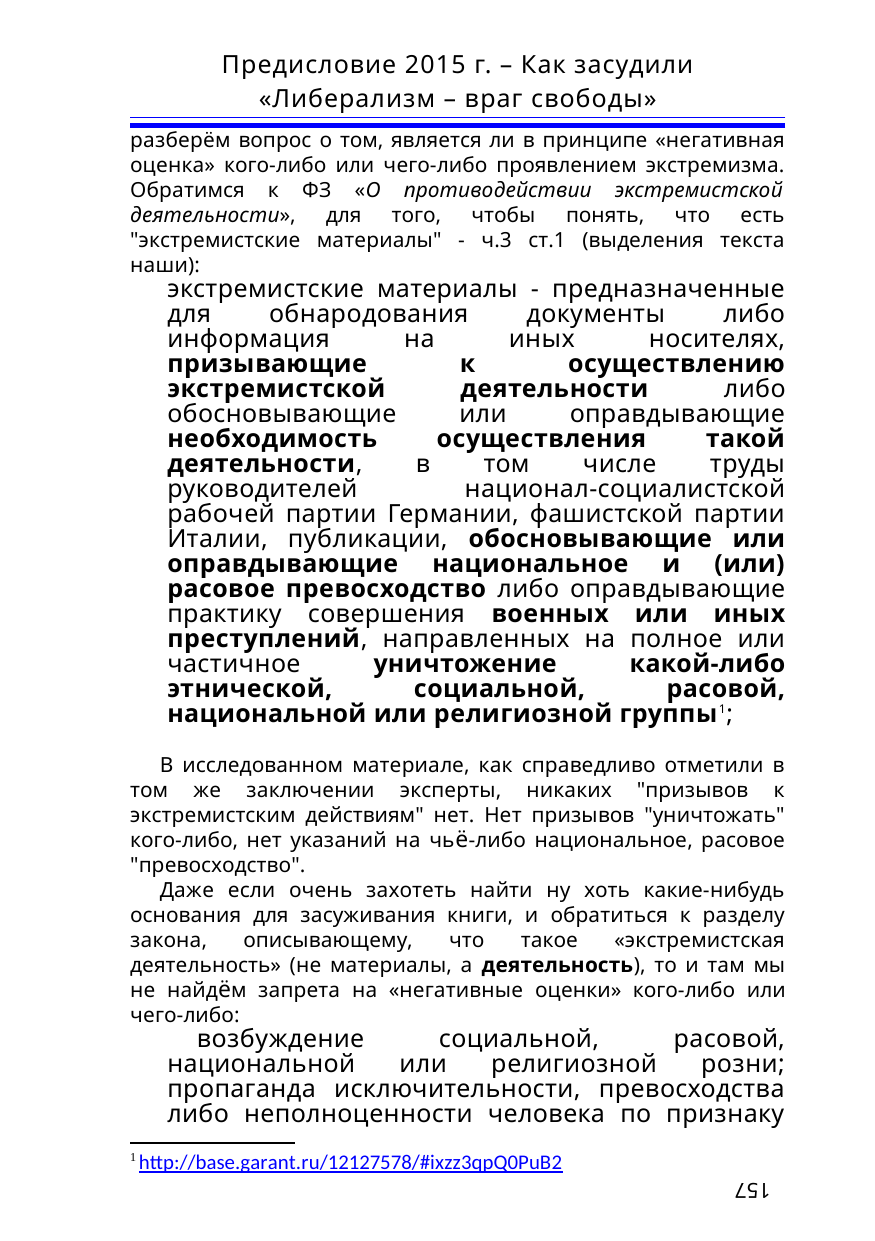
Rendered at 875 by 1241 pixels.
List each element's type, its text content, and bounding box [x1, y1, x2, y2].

text возбуждение социальной, расовой, национальной или религиозной розни; пропаганда исключительности, превосходства либо неполноценности человека по признаку его социальной, расовой, национальной, религиозной или языковой принадлежности или отношения к религии; нарушение прав, свобод и законных интересов человека и гражданина в зависимости от его социальной, расовой, национальной, религиозной или языковой принадлежности или отношения к религииОшибка: источник перёкрестной ссылки не найден; [167, 1028, 785, 1128]
text разберём вопрос о том, является ли в принципе «негативная оценка» кого-либо или чего-либо проявлением экстремизма. Обратимся к ФЗ «О противодействии экстремистской деятельности», для того, чтобы понять, что есть "экстремистские материалы" - ч.3 ст.1 (выделения текста наши): [130, 128, 785, 278]
text http://base.garant.ru/12127578/#ixzz3qpQ0PuB2 [130, 1149, 785, 1175]
text Даже если очень захотеть найти ну хоть какие-нибудь основания для засуживания книги, и обратиться к разделу закона, описывающему, что такое «экстремистская деятельность» (не материалы, а деятельность), то и там мы не найдём запрета на «негативные оценки» кого-либо или чего-либо: [130, 878, 785, 1028]
text В исследованном материале, как справедливо отметили в том же заключении эксперты, никаких "призывов к экстремистским действиям" нет. Нет призывов "уничтожать" кого-либо, нет указаний на чьё-либо национальное, расовое "превосходство". [130, 753, 785, 878]
text экстремистские материалы - предназначенные для обнародования документы либо информация на иных носителях, призывающие к осуществлению экстремистской деятельности либо обосновывающие или оправдывающие необходимость осуществления такой деятельности, в том числе труды руководителей национал-социалистской рабочей партии Германии, фашистской партии Италии, публикации, обосновывающие или оправдывающие национальное и (или) расовое превосходство либо оправдывающие практику совершения военных или иных преступлений, направленных на полное или частичное уничтожение какой-либо этнической, социальной, расовой, национальной или религиозной группы; [167, 278, 785, 728]
